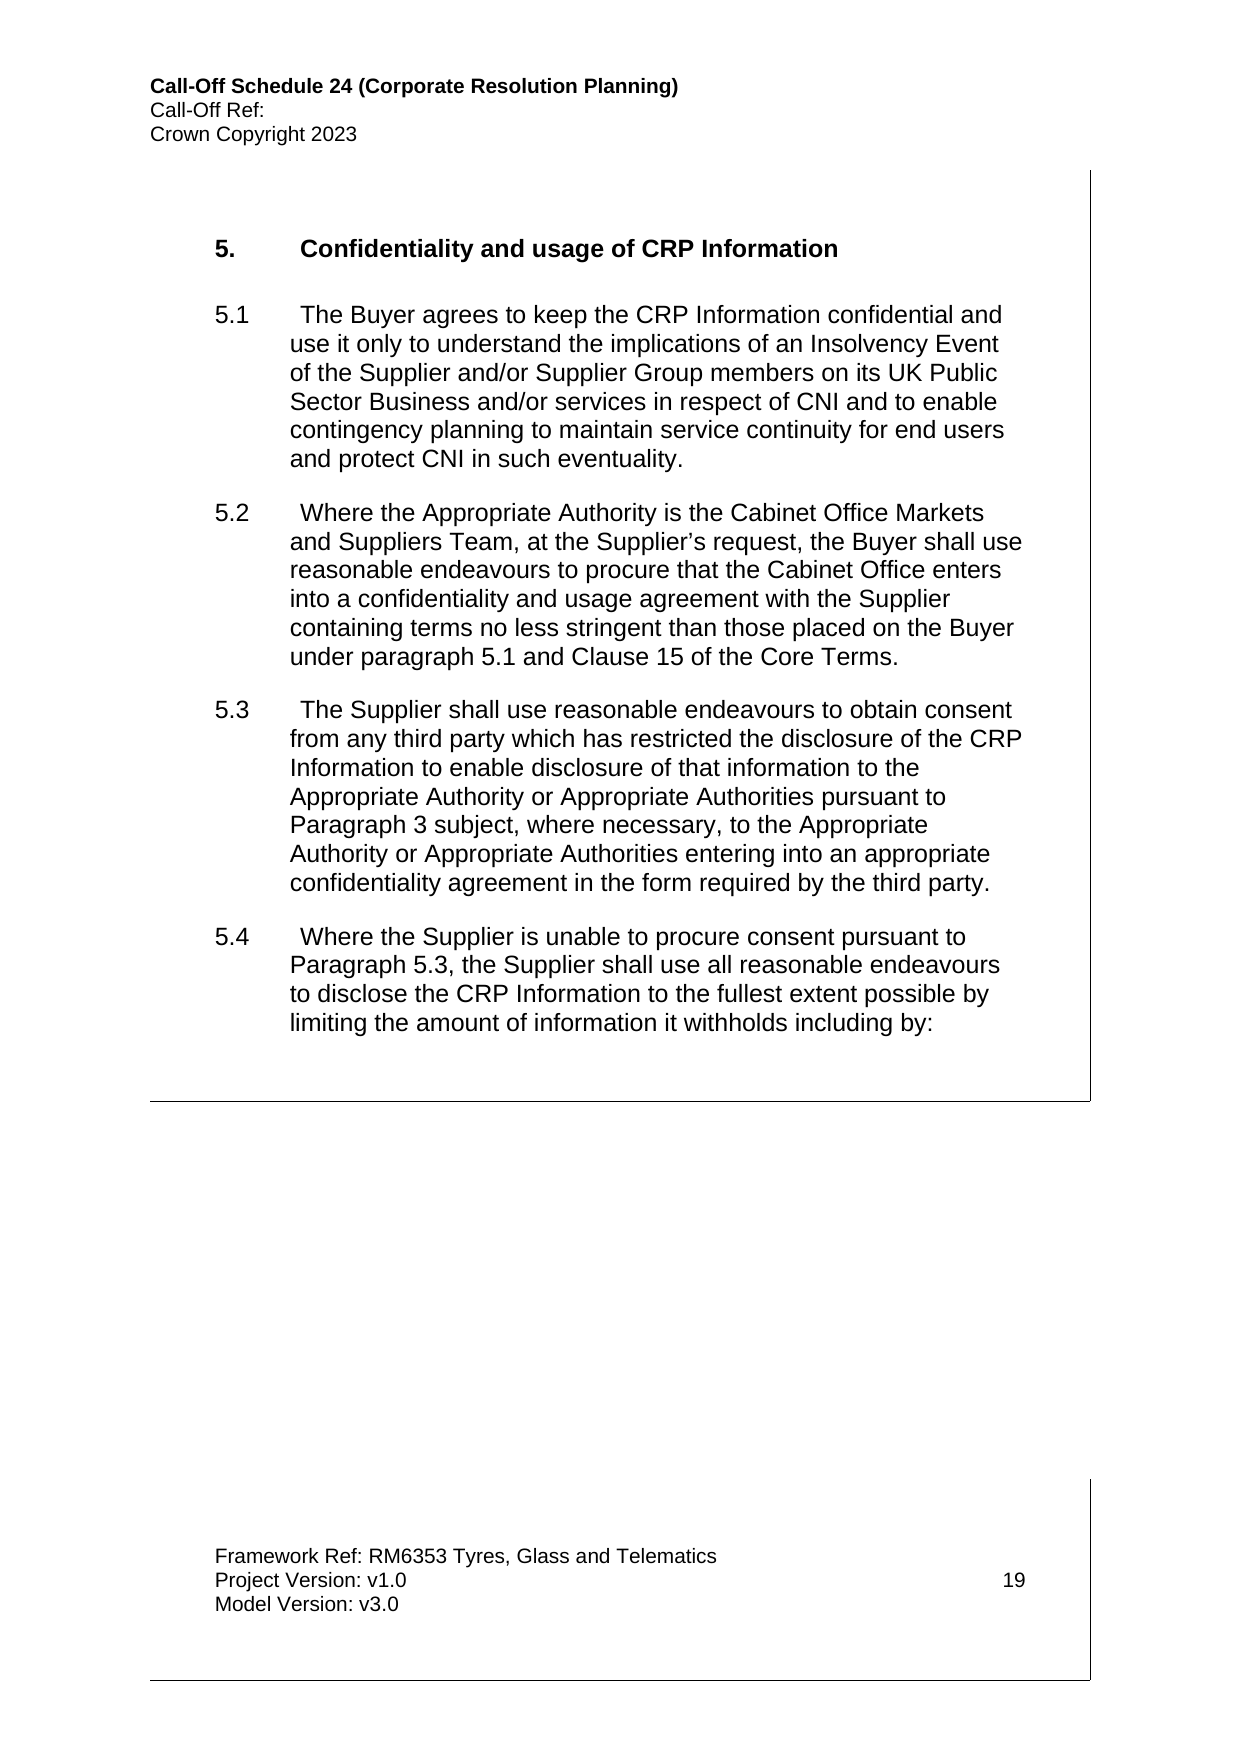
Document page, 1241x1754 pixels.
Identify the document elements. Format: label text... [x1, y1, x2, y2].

list The Buyer agrees to keep the CRP Information confidential and use it only to understand the implications of an Insolvency Event of the Supplier and/or Supplier Group members on its UK Public Sector Business and/or services in respect of CNI and to enable contingency planning to maintain service continuity for end users and protect CNI in such eventuality. [150, 236, 1090, 433]
list Where the Appropriate Authority is the Cabinet Office Markets and Suppliers Team, at the Supplier’s request, the Buyer shall use reasonable endeavours to procure that the Cabinet Office enters into a confidentiality and usage agreement with the Supplier containing terms no less stringent than those placed on the Buyer under paragraph 5.1 and Clause 15 of the Core Terms. [150, 433, 1090, 631]
list Where the Supplier is unable to procure consent pursuant to Paragraph 5.3, the Supplier shall use all reasonable endeavours to disclose the CRP Information to the fullest extent possible by limiting the amount of information it withholds including by: [150, 857, 1090, 1101]
list The Supplier shall use reasonable endeavours to obtain consent from any third party which has restricted the disclosure of the CRP Information to enable disclosure of that information to the Appropriate Authority or Appropriate Authorities pursuant to Paragraph 3 subject, where necessary, to the Appropriate Authority or Appropriate Authorities entering into an appropriate confidentiality agreement in the form required by the third party. [150, 631, 1090, 857]
list Confidentiality and usage of CRP Information [150, 170, 1090, 236]
